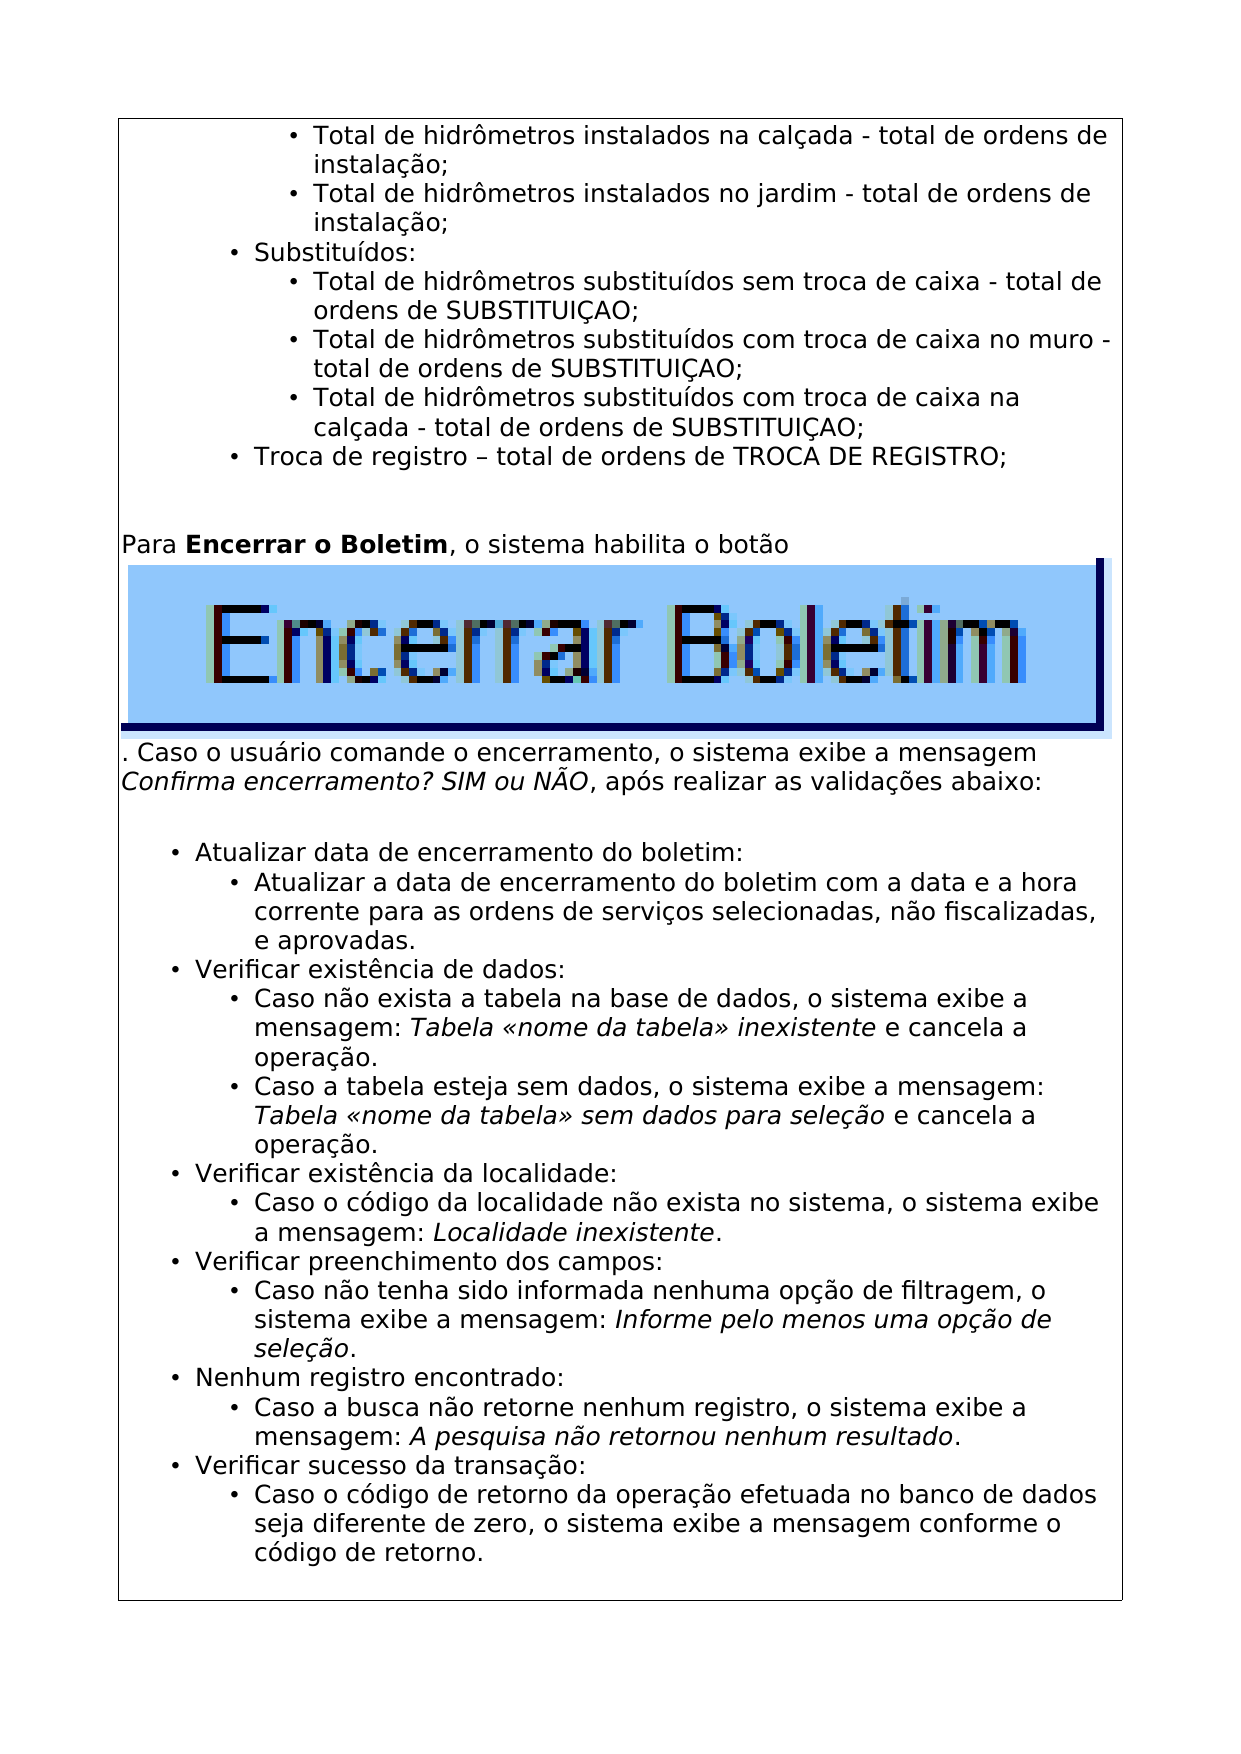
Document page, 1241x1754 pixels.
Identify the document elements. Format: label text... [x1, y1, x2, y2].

table_header Quantidade de Ordens encerradas do mês: Total de não fiscalizadas - ordens encerradas para o ano/mês informado e que não foram fiscalizadas; Total de aprovadas - ordens encerradas para o ano/mês informado, que foram aprovadas; Total de reprovadas - ordens encerradas para o ano/mês informado, que foram reprovadas; Quantidade de ordens encerradas em meses anteriores e aprovadas no mês - ordens encerradas para < ano/mês informado, que foram aprovadas; Total do Boletim – somatório dos itens acima. Exibir os totais de hidrômetros instalados, substituídos e o total de registros trocados para as ordens de serviço não fiscalizadas e ordens de serviço aprovadas: Instalados: Total de hidrômetros instalados no muro – total de ordens de instalação; Total de hidrômetros instalados na calçada - total de ordens de instalação; Total de hidrômetros instalados no jardim - total de ordens de instalação; Substituídos: Total de hidrômetros substituídos sem troca de caixa - total de ordens de SUBSTITUIÇAO; Total de hidrômetros substituídos com troca de caixa no muro - total de ordens de SUBSTITUIÇAO; Total de hidrômetros substituídos com troca de caixa na calçada - total de ordens de SUBSTITUIÇAO; Troca de registro – total de ordens de TROCA DE REGISTRO; Para Encerrar o Boletim, o sistema habilita o botão . Caso o usuário comande o encerramento, o sistema exibe a mensagem Confirma encerramento? SIM ou NÃO, após realizar as validações abaixo: Atualizar data de encerramento do boletim: Atualizar a data de encerramento do boletim com a data e a hora corrente para as ordens de serviços selecionadas, não fiscalizadas, e aprovadas. Verificar existência de dados: Caso não exista a tabela na base de dados, o sistema exibe a mensagem: Tabela «nome da tabela» inexistente e cancela a operação. Caso a tabela esteja sem dados, o sistema exibe a mensagem: Tabela «nome da tabela» sem dados para seleção e cancela a operação. Verificar existência da localidade: Caso o código da localidade não exista no sistema, o sistema exibe a mensagem: Localidade inexistente. Verificar preenchimento dos campos: Caso não tenha sido informada nenhuma opção de filtragem, o sistema exibe a mensagem: Informe pelo menos uma opção de seleção. Nenhum registro encontrado: Caso a busca não retorne nenhum registro, o sistema exibe a mensagem: A pesquisa não retornou nenhum resultado. Verificar sucesso da transação: Caso o código de retorno da operação efetuada no banco de dados seja diferente de zero, o sistema exibe a mensagem conforme o código de retorno. [119, 119, 1122, 1600]
picture [121, 558, 1120, 739]
